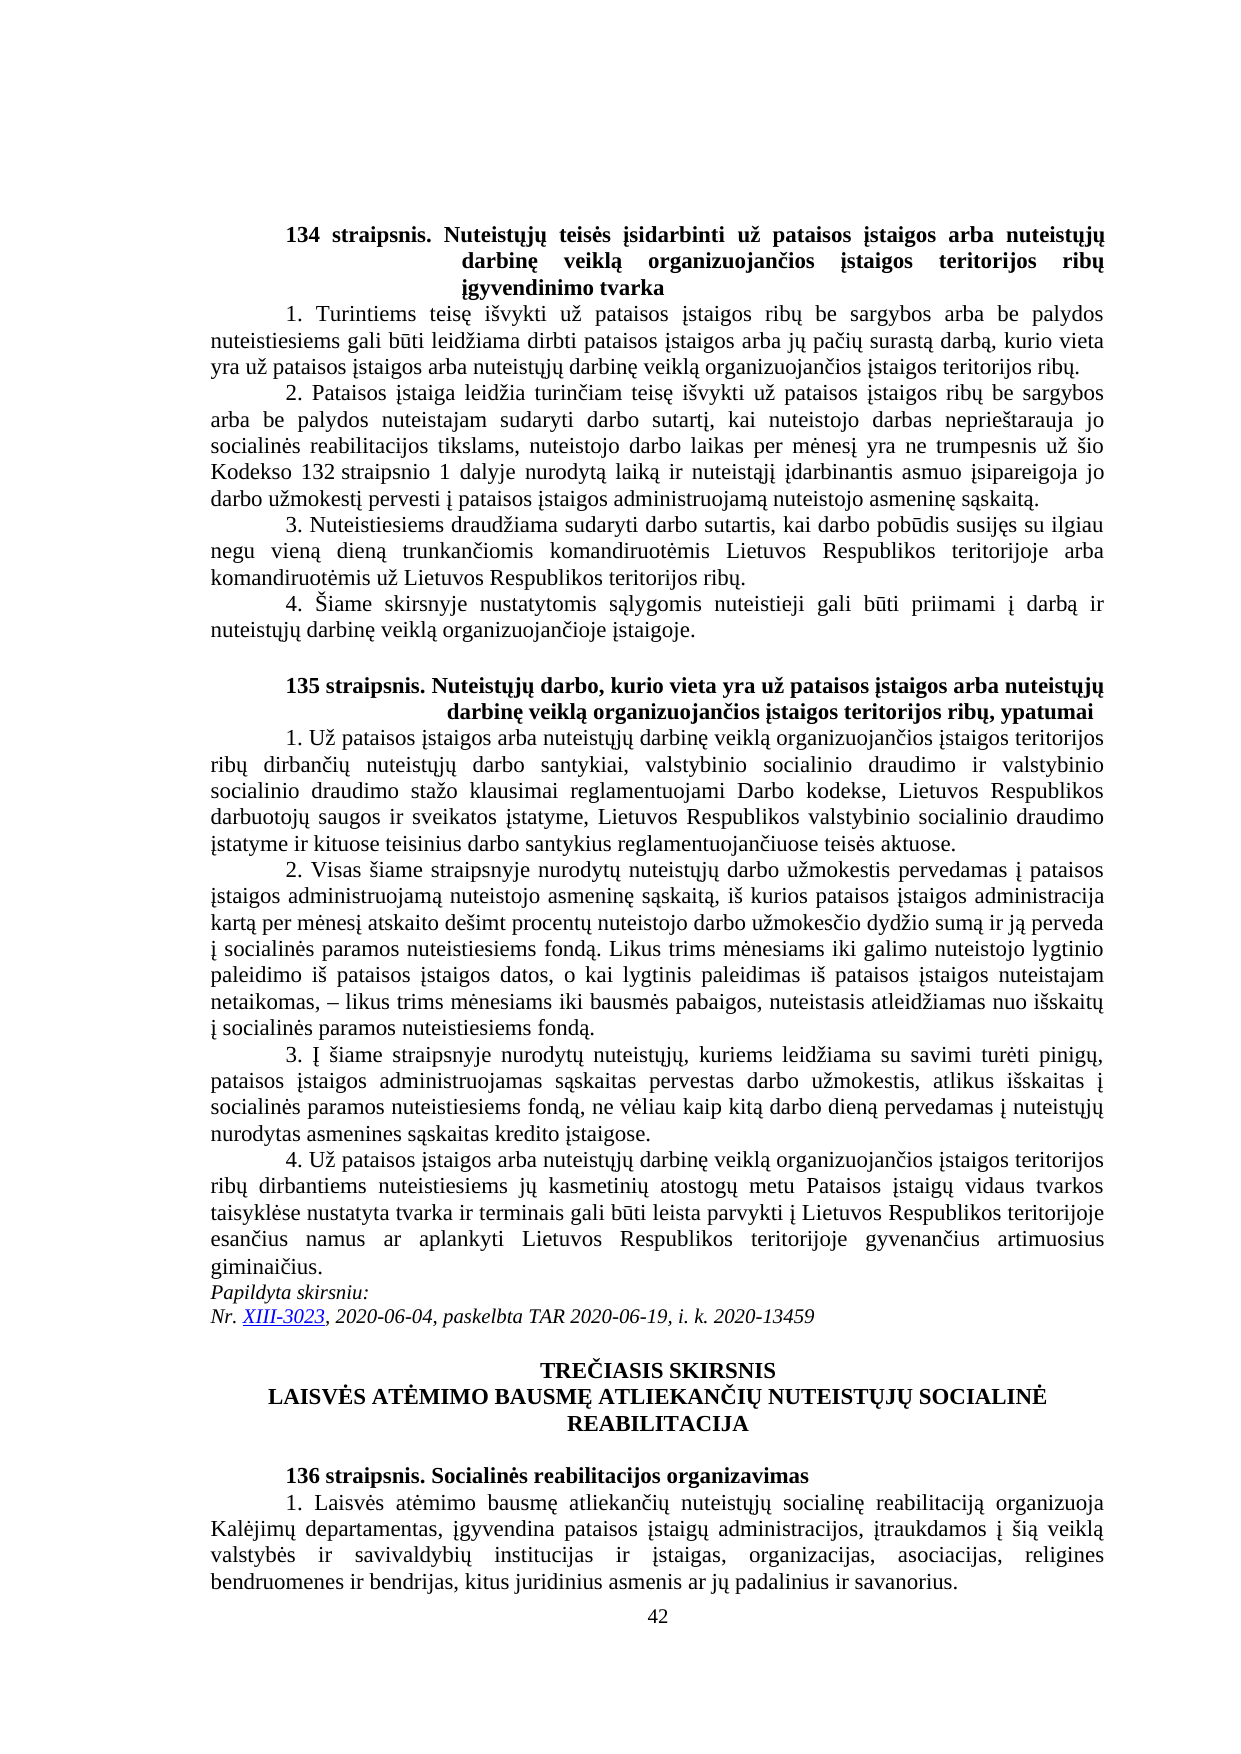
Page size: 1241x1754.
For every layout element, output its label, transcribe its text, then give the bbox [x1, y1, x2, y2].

text 4. Šiame skirsnyje nustatytomis sąlygomis nuteistieji gali būti priimami į darbą ir nuteistųjų darbinę veiklą organizuojančioje įstaigoje. [210, 590, 1105, 643]
text 136 straipsnis. Socialinės reabilitacijos organizavimas [210, 1462, 1105, 1489]
text 1. Už pataisos įstaigos arba nuteistųjų darbinę veiklą organizuojančios įstaigos teritorijos ribų dirbančių nuteistųjų darbo santykiai, valstybinio socialinio draudimo ir valstybinio socialinio draudimo stažo klausimai reglamentuojami Darbo kodekse, Lietuvos Respublikos darbuotojų saugos ir sveikatos įstatyme, Lietuvos Respublikos valstybinio socialinio draudimo įstatyme ir kituose teisinius darbo santykius reglamentuojančiuose teisės aktuose. [210, 724, 1105, 856]
text 2. Pataisos įstaiga leidžia turinčiam teisę išvykti už pataisos įstaigos ribų be sargybos arba be palydos nuteistajam sudaryti darbo sutartį, kai nuteistojo darbas neprieštarauja jo socialinės reabilitacijos tikslams, nuteistojo darbo laikas per mėnesį yra ne trumpesnis už šio Kodekso 132 straipsnio 1 dalyje nurodytą laiką ir nuteistąjį įdarbinantis asmuo įsipareigoja jo darbo užmokestį pervesti į pataisos įstaigos administruojamą nuteistojo asmeninę sąskaitą. [210, 379, 1105, 511]
text LAISVĖS ATĖMIMO BAUSMĘ ATLIEKANČIŲ NUTEISTŲJŲ SOCIALINĖ REABILITACIJA [210, 1383, 1105, 1436]
text 3. Nuteistiesiems draudžiama sudaryti darbo sutartis, kai darbo pobūdis susijęs su ilgiau negu vieną dieną trunkančiomis komandiruotėmis Lietuvos Respublikos teritorijoje arba komandiruotėmis už Lietuvos Respublikos teritorijos ribų. [210, 511, 1105, 590]
text 134 straipsnis. Nuteistųjų teisės įsidarbinti už pataisos įstaigos arba nuteistųjų darbinę veiklą organizuojančios įstaigos teritorijos ribų įgyvendinimo tvarka [285, 221, 1105, 300]
text 3. Į šiame straipsnyje nurodytų nuteistųjų, kuriems leidžiama su savimi turėti pinigų, pataisos įstaigos administruojamas sąskaitas pervestas darbo užmokestis, atlikus išskaitas į socialinės paramos nuteistiesiems fondą, ne vėliau kaip kitą darbo dieną pervedamas į nuteistųjų nurodytas asmenines sąskaitas kredito įstaigose. [210, 1041, 1105, 1146]
text Papildyta skirsniu: [210, 1280, 1105, 1304]
subtitle Trečiasis skirsnis [210, 1357, 1105, 1383]
text 4. Už pataisos įstaigos arba nuteistųjų darbinę veiklą organizuojančios įstaigos teritorijos ribų dirbantiems nuteistiesiems jų kasmetinių atostogų metu Pataisos įstaigų vidaus tvarkos taisyklėse nustatyta tvarka ir terminais gali būti leista parvykti į Lietuvos Respublikos teritorijoje esančius namus ar aplankyti Lietuvos Respublikos teritorijoje gyvenančius artimuosius giminaičius. [210, 1146, 1105, 1280]
text 1. Turintiems teisę išvykti už pataisos įstaigos ribų be sargybos arba be palydos nuteistiesiems gali būti leidžiama dirbti pataisos įstaigos arba jų pačių surastą darbą, kurio vieta yra už pataisos įstaigos arba nuteistųjų darbinę veiklą organizuojančios įstaigos teritorijos ribų. [210, 300, 1105, 379]
text Nr. XIII-3023, 2020-06-04, paskelbta TAR 2020-06-19, i. k. 2020-13459 [210, 1304, 1105, 1328]
text 1. Laisvės atėmimo bausmę atliekančių nuteistųjų socialinę reabilitaciją organizuoja Kalėjimų departamentas, įgyvendina pataisos įstaigų administracijos, įtraukdamos į šią veiklą valstybės ir savivaldybių institucijas ir įstaigas, organizacijas, asociacijas, religines bendruomenes ir bendrijas, kitus juridinius asmenis ar jų padalinius ir savanorius. [210, 1489, 1105, 1594]
text 2. Visas šiame straipsnyje nurodytų nuteistųjų darbo užmokestis pervedamas į pataisos įstaigos administruojamą nuteistojo asmeninę sąskaitą, iš kurios pataisos įstaigos administracija kartą per mėnesį atskaito dešimt procentų nuteistojo darbo užmokesčio dydžio sumą ir ją perveda į socialinės paramos nuteistiesiems fondą. Likus trims mėnesiams iki galimo nuteistojo lygtinio paleidimo iš pataisos įstaigos datos, o kai lygtinis paleidimas iš pataisos įstaigos nuteistajam netaikomas, – likus trims mėnesiams iki bausmės pabaigos, nuteistasis atleidžiamas nuo išskaitų į socialinės paramos nuteistiesiems fondą. [210, 856, 1105, 1041]
text 135 straipsnis. Nuteistųjų darbo, kurio vieta yra už pataisos įstaigos arba nuteistųjų darbinę veiklą organizuojančios įstaigos teritorijos ribų, ypatumai [285, 672, 1105, 724]
